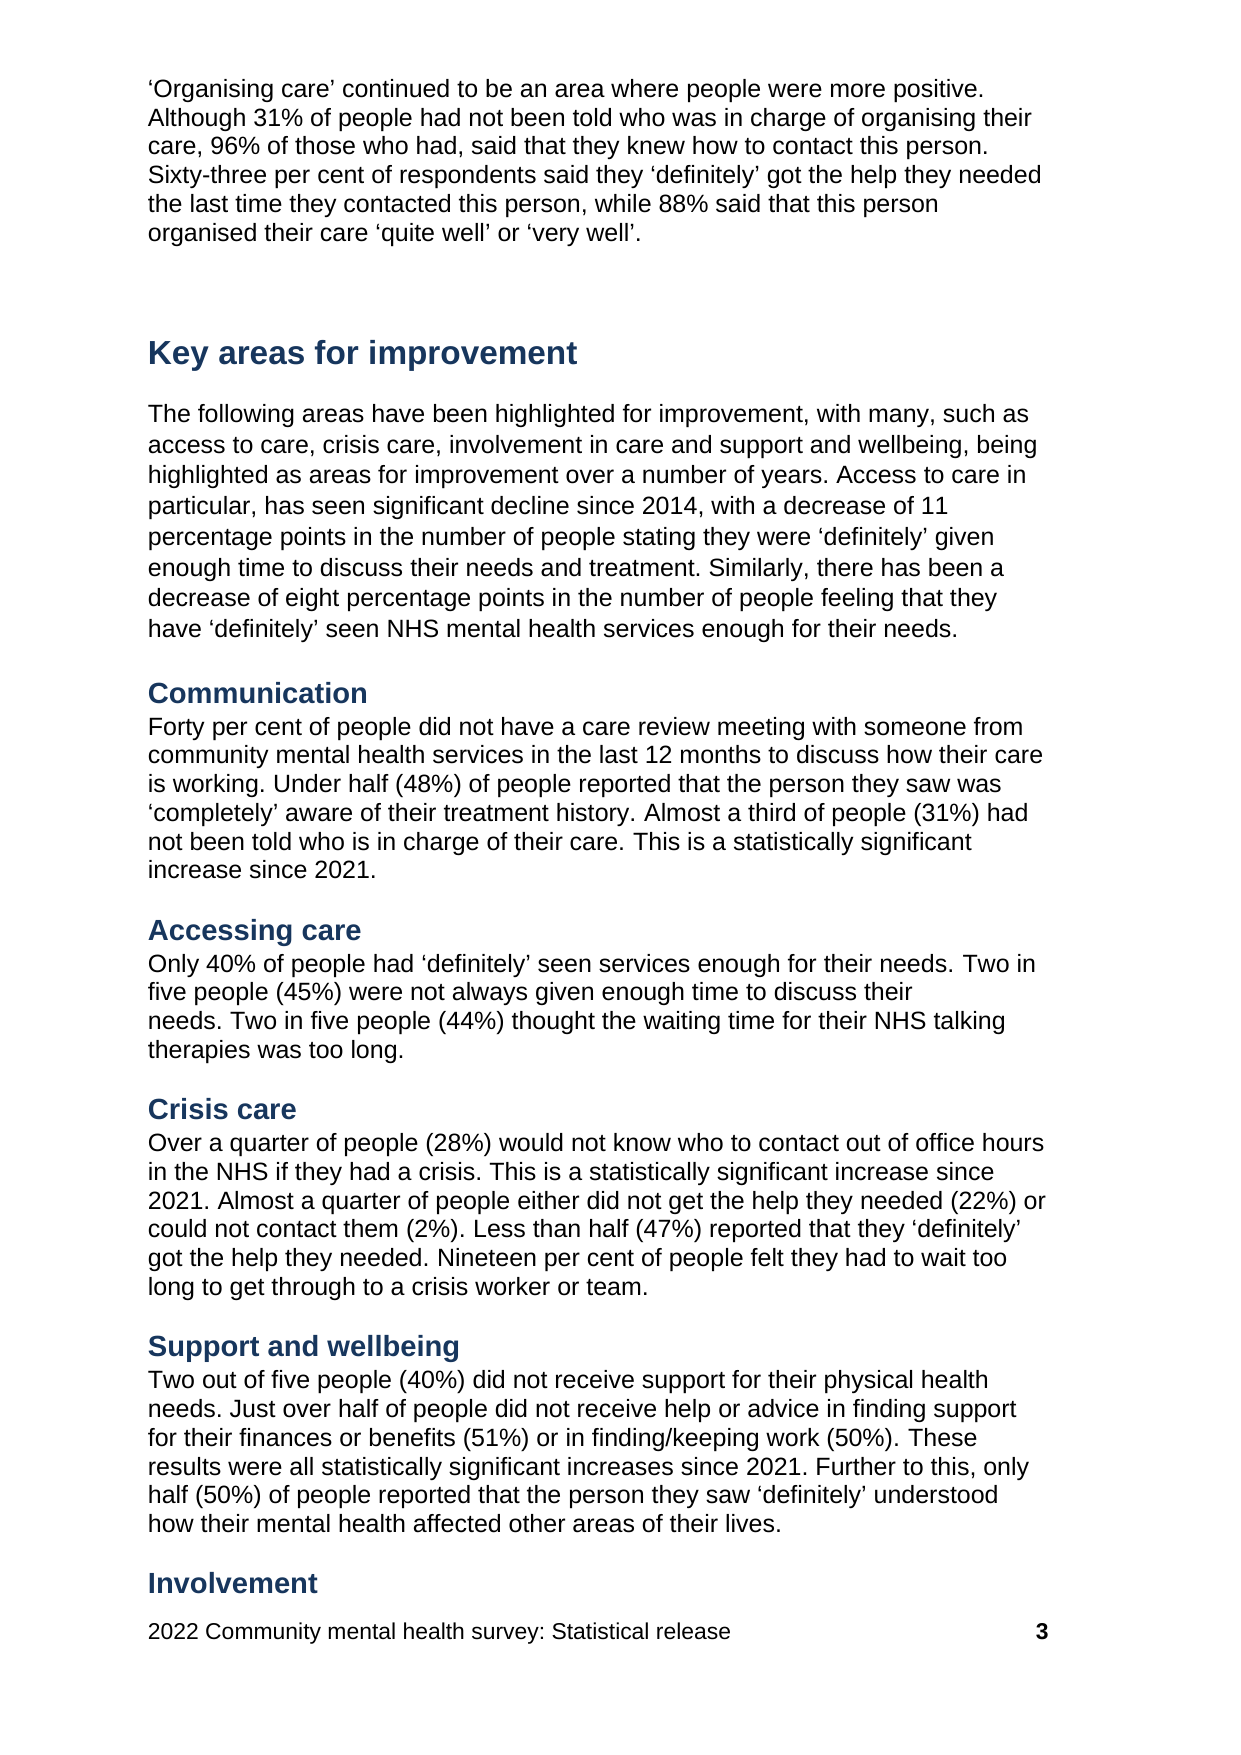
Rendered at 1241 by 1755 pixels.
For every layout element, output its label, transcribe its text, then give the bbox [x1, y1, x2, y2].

text Over a quarter of people (28%) would not know who to contact out of office hours in the NHS if they had a crisis. This is a statistically significant increase since 2021. Almost a quarter of people either did not get the help they needed (22%) or could not contact them (2%). Less than half (47%) reported that they ‘definitely’ got the help they needed. Nineteen per cent of people felt they had to wait too long to get through to a crisis worker or team. [148, 1128, 1048, 1301]
text ‘Organising care’ continued to be an area where people were more positive. Although 31% of people had not been told who was in charge of organising their care, 96% of those who had, said that they knew how to contact this person. Sixty-three per cent of respondents said they ‘definitely’ got the help they needed the last time they contacted this person, while 88% said that this person organised their care ‘quite well’ or ‘very well’. [148, 74, 1048, 247]
text Accessing care [148, 913, 1048, 946]
text Support and wellbeing [148, 1329, 1048, 1363]
text Involvement [148, 1566, 1048, 1600]
text Crisis care [148, 1092, 1048, 1126]
text Two out of five people (40%) did not receive support for their physical health needs. Just over half of people did not receive help or advice in finding support for their finances or benefits (51%) or in finding/keeping work (50%). These results were all statistically significant increases since 2021. Further to this, only half (50%) of people reported that the person they saw ‘definitely’ understood how their mental health affected other areas of their lives. [148, 1365, 1048, 1538]
text Key areas for improvement [148, 333, 1048, 371]
text The following areas have been highlighted for improvement, with many, such as access to care, crisis care, involvement in care and support and wellbeing, being highlighted as areas for improvement over a number of years. Access to care in particular, has seen significant decline since 2014, with a decrease of 11 percentage points in the number of people stating they were ‘definitely’ given enough time to discuss their needs and treatment. Similarly, there has been a decrease of eight percentage points in the number of people feeling that they have ‘definitely’ seen NHS mental health services enough for their needs. [148, 399, 1048, 643]
text Only 40% of people had ‘definitely’ seen services enough for their needs. Two in five people (45%) were not always given enough time to discuss their needs. Two in five people (44%) thought the waiting time for their NHS talking therapies was too long. [148, 948, 1048, 1063]
text Forty per cent of people did not have a care review meeting with someone from community mental health services in the last 12 months to discuss how their care is working. Under half (48%) of people reported that the person they saw was ‘completely’ aware of their treatment history. Almost a third of people (31%) had not been told who is in charge of their care. This is a statistically significant increase since 2021. [148, 711, 1048, 884]
text Communication [148, 676, 1048, 709]
